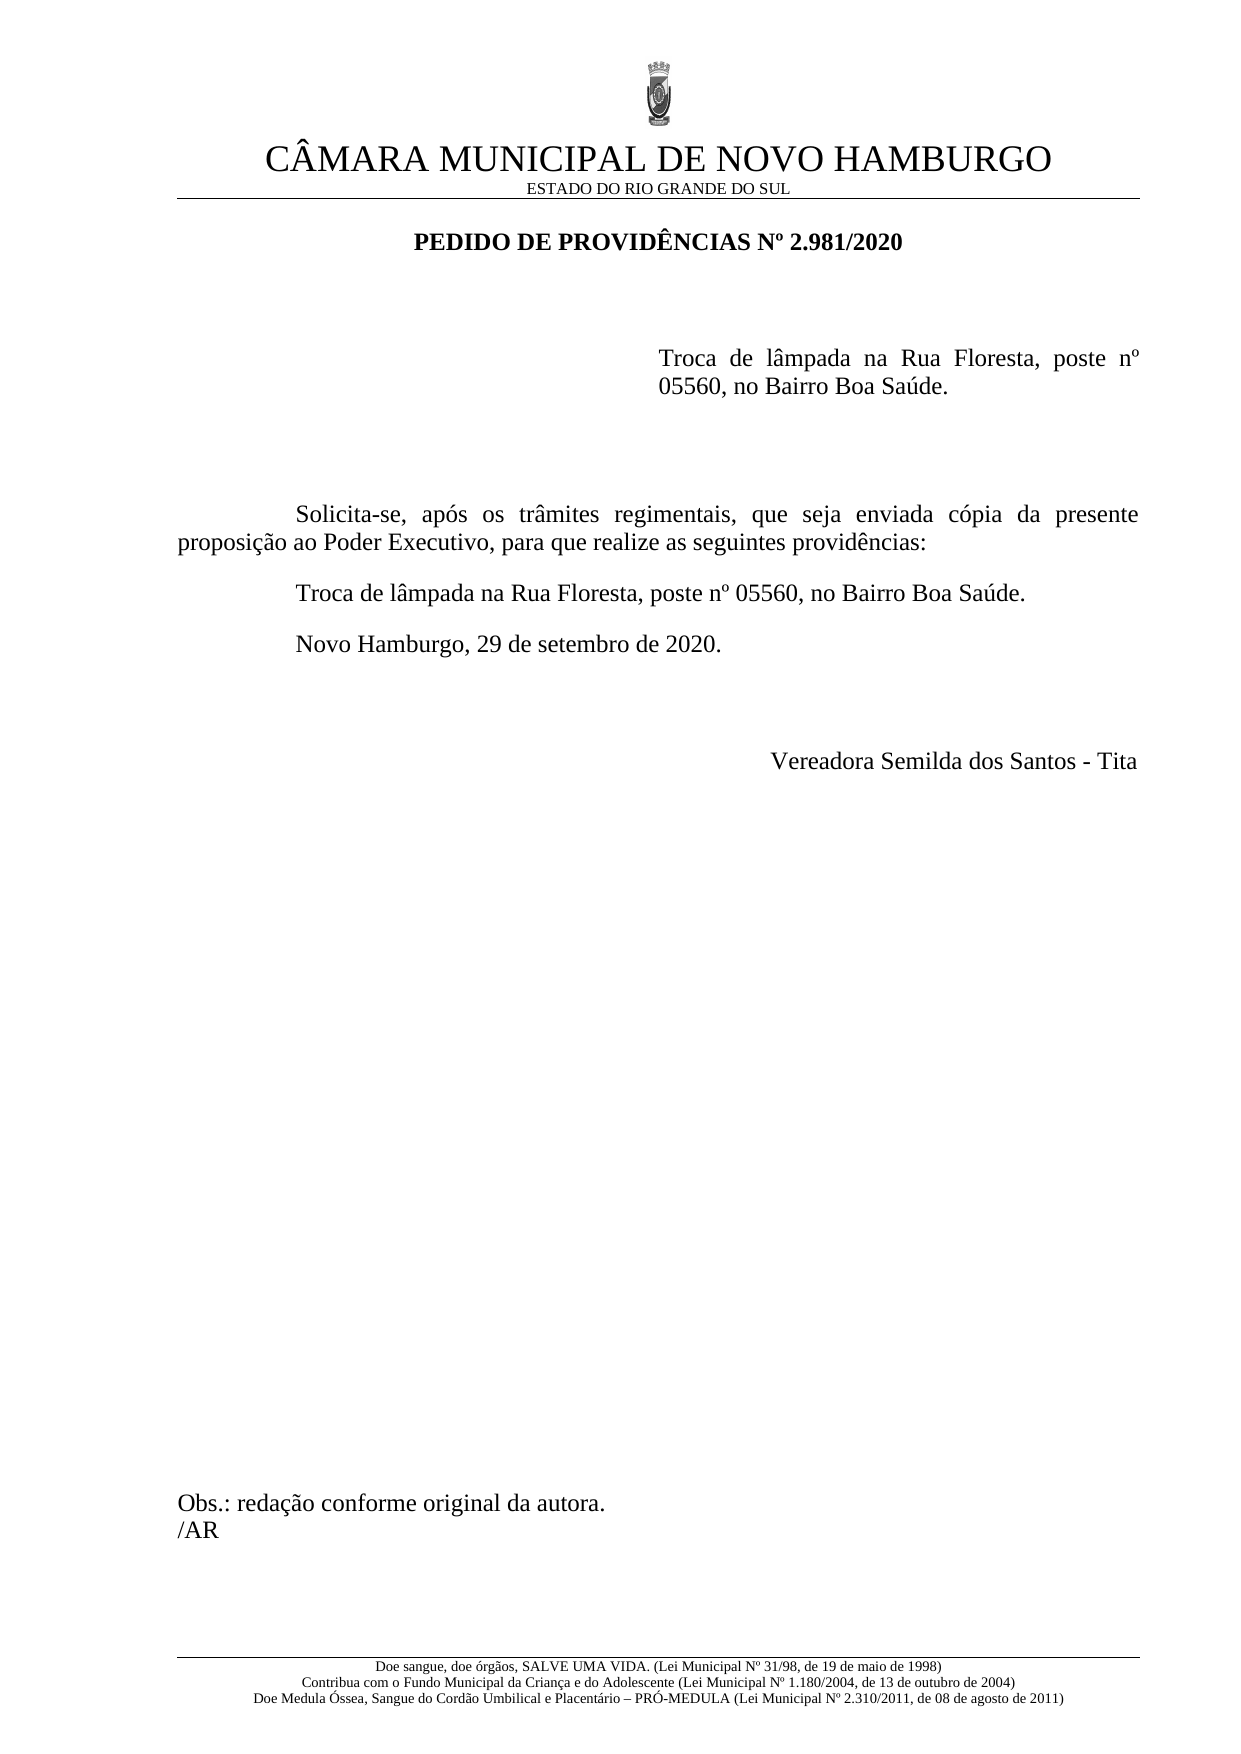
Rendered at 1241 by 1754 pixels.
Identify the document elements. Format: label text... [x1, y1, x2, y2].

text Troca de lâmpada na Rua Floresta, poste nº 05560, no Bairro Boa Saúde. [658, 344, 1140, 400]
text Solicita-se, após os trâmites regimentais, que seja enviada cópia da presente proposição ao Poder Executivo, para que realize as seguintes providências: [177, 500, 1140, 556]
text PEDIDO DE PROVIDÊNCIAS Nº 2.981/2020 [177, 228, 1140, 256]
text Troca de lâmpada na Rua Floresta, poste nº 05560, no Bairro Boa Saúde. [177, 579, 1140, 607]
text Vereadora Semilda dos Santos - Tita [177, 747, 1140, 774]
text /AR [177, 1517, 1140, 1544]
text Obs.: redação conforme original da autora. [177, 1489, 1140, 1517]
text Novo Hamburgo, 29 de setembro de 2020. [177, 631, 1140, 658]
